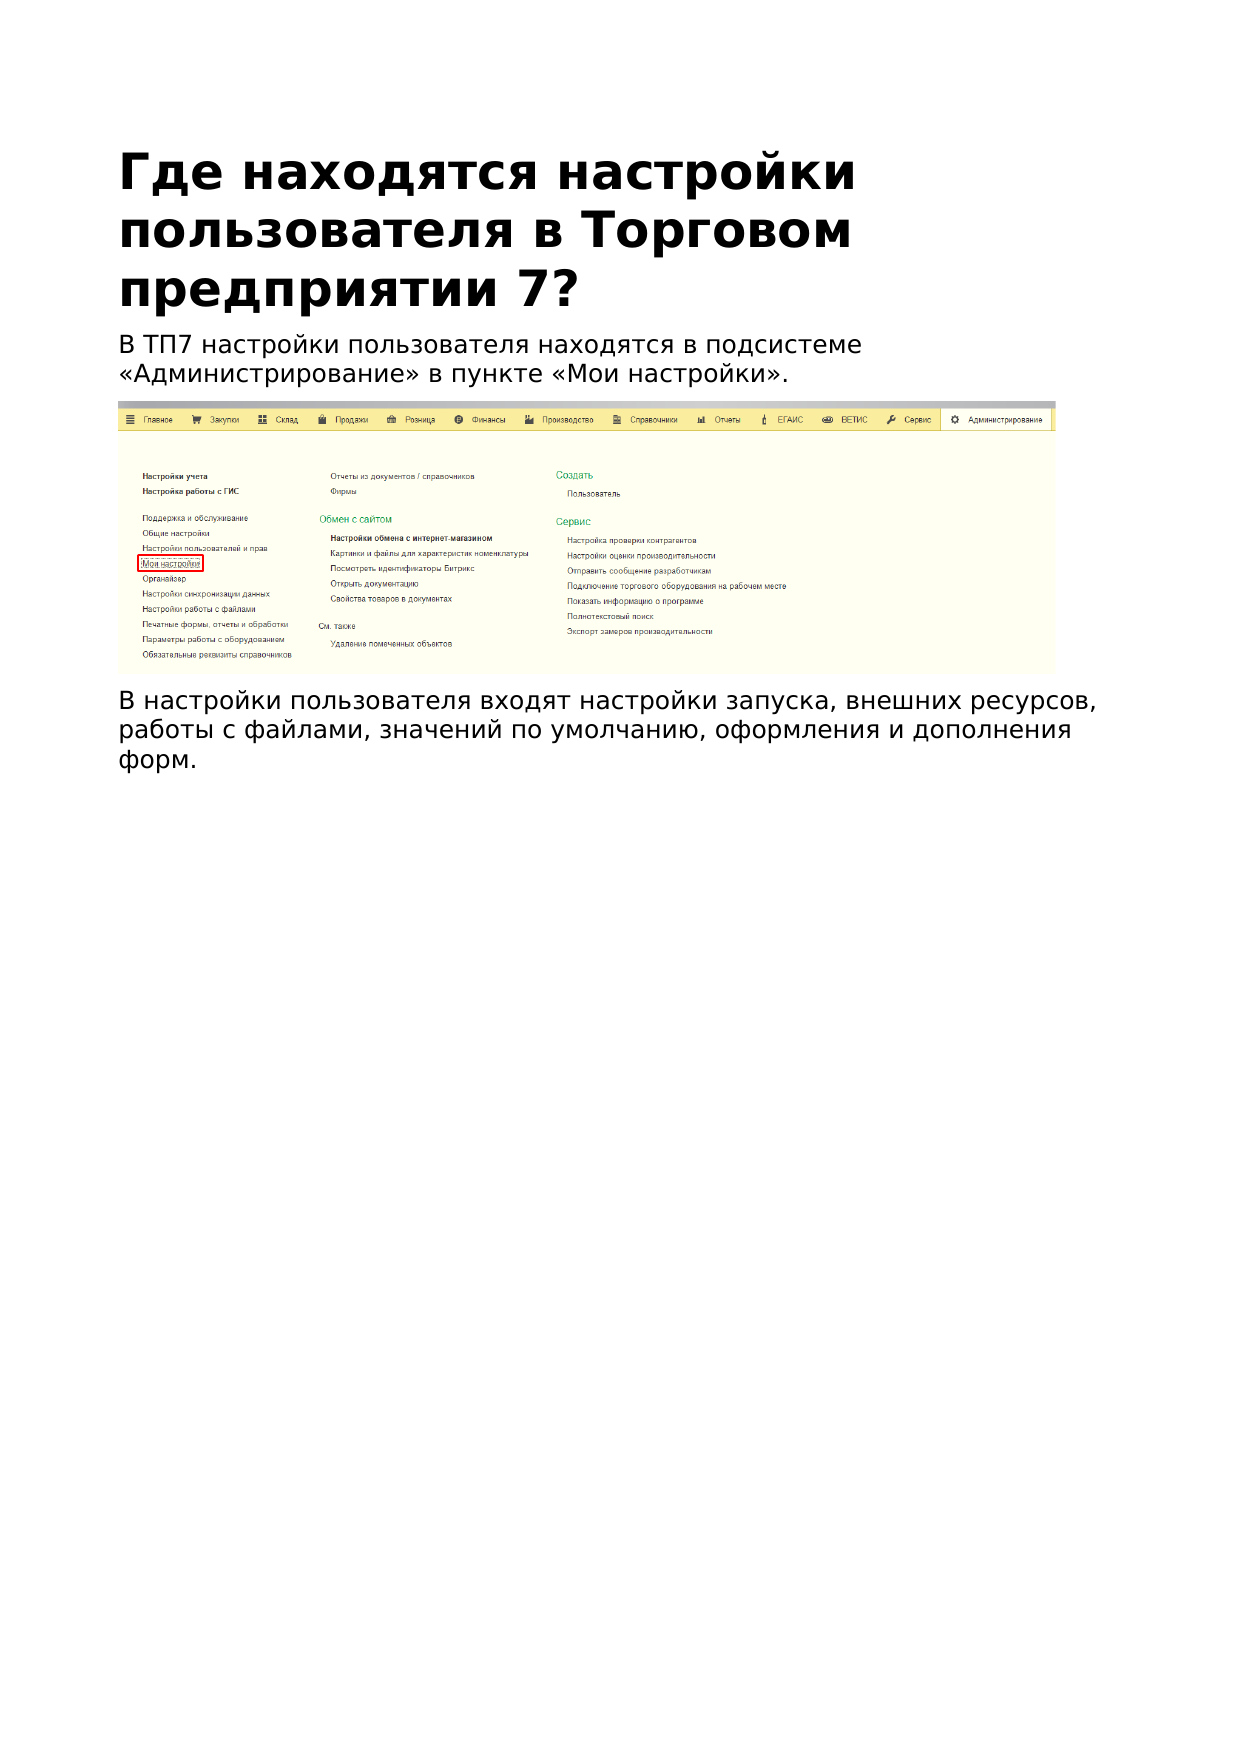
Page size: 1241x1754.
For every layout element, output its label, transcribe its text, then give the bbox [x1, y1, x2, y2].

picture [118, 401, 1056, 674]
text В настройки пользователя входят настройки запуска, внешних ресурсов, работы с файлами, значений по умолчанию, оформления и дополнения форм. [118, 687, 1122, 774]
subtitle Где находятся настройки пользователя в Торговом предприятии 7? [118, 143, 1122, 318]
text В ТП7 настройки пользователя находятся в подсистеме «Администрирование» в пункте «Мои настройки». [118, 330, 1122, 389]
